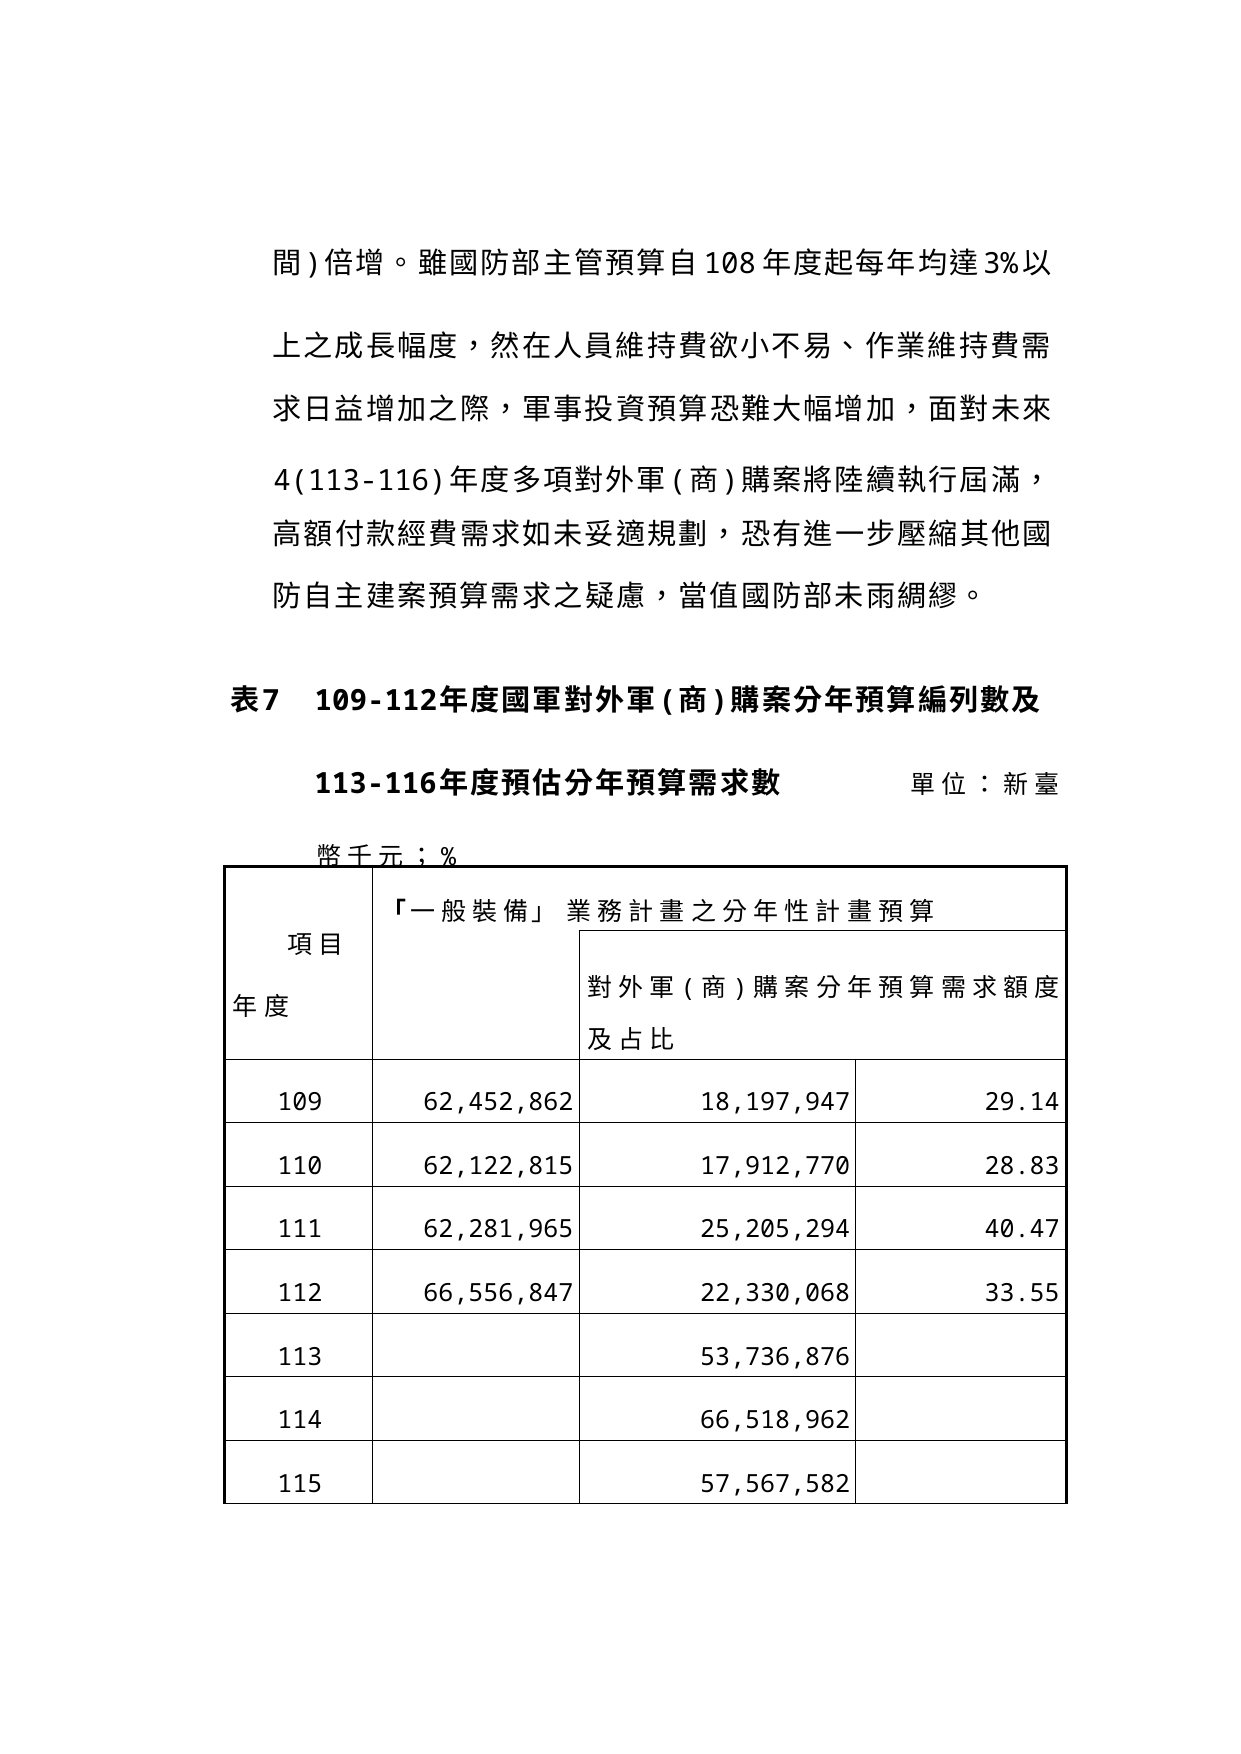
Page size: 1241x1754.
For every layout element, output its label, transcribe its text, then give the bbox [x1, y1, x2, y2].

text 表7 109-112年度國軍對外軍(商)購案分年預算編列數及113-116年度預估分年預算需求數 單位：新臺幣千元；% [221, 615, 1063, 865]
table_cell 22,330,068 [580, 1250, 855, 1313]
table_cell [373, 1441, 579, 1503]
table_cell [856, 1377, 1065, 1440]
table_cell 112 [226, 1250, 372, 1313]
table_cell 109 [226, 1060, 372, 1122]
table_cell 115 [226, 1441, 372, 1503]
table_cell 62,122,815 [373, 1123, 579, 1186]
table_cell 113 [226, 1314, 372, 1376]
table_cell 18,197,947 [580, 1060, 855, 1122]
table_cell 33.55 [856, 1250, 1065, 1313]
table_cell 66,518,962 [580, 1377, 855, 1440]
table_cell 114 [226, 1377, 372, 1440]
table_cell [856, 1314, 1065, 1376]
table_cell 29.14 [856, 1060, 1065, 1122]
table_cell 66,556,847 [373, 1250, 579, 1313]
table_header 「一般裝備」業務計畫之分年性計畫預算 [373, 868, 1065, 930]
table_cell 57,567,582 [580, 1441, 855, 1503]
table_cell 53,736,876 [580, 1314, 855, 1376]
table_header 項目 年度 [226, 868, 372, 1058]
table_cell 對外軍(商)購案分年預算需求額度及占比 [580, 931, 1065, 1058]
table_cell [856, 1441, 1065, 1503]
table_cell 28.83 [856, 1123, 1065, 1186]
table_cell 110 [226, 1123, 372, 1186]
table_cell 40.47 [856, 1187, 1065, 1249]
table_cell 111 [226, 1187, 372, 1249]
table_cell 62,281,965 [373, 1187, 579, 1249]
table_cell [373, 1314, 579, 1376]
table_cell 62,452,862 [373, 1060, 579, 1122]
table_cell 25,205,294 [580, 1187, 855, 1249]
text 國軍武器裝備籌獲容以自主研發為優先，對於短期無法自製之建案項目或可快速提升戰力之武器裝備，籌獲方式可由國外具現貨市場及軍購方式獲得，該等建案無論係採對外軍(商)購或委託國內廠商辦理，分年預算需求均編列於國防部所屬單位預算「一般裝備」業務計畫中。揆109-112年度國防部所屬單位預算「一般裝備」業務計畫分別編列621.22億餘元至665億餘元，其中軍(商)購案分年預算額度介於179.12億元至252.03億元間、占比為28.83%至40.47%間(詳附表7)，近年需求額度及占比均明顯提高。且如前述，113至116年度將有多項軍(商)購案陸續進入結案階段，分年付款需求修調將愈趨困難，預計該4年度軍(商)購案分年預算需求年年更均逾500億元，較109-112年度編列數(介於179.12億元至252.03億元間)倍增。雖國防部主管預算自108年度起每年均達3%以上之成長幅度，然在人員維持費欲小不易、作業維持費需求日益增加之際，軍事投資預算恐難大幅增加，面對未來4(113-116)年度多項對外軍(商)購案將陸續執行屆滿，高額付款經費需求如未妥適規劃，恐有進一步壓縮其他國防自主建案預算需求之疑慮，當值國防部未雨綢繆。 [266, 177, 1063, 615]
table_cell [373, 930, 579, 1058]
table_cell [373, 1377, 579, 1440]
table_cell 17,912,770 [580, 1123, 855, 1186]
